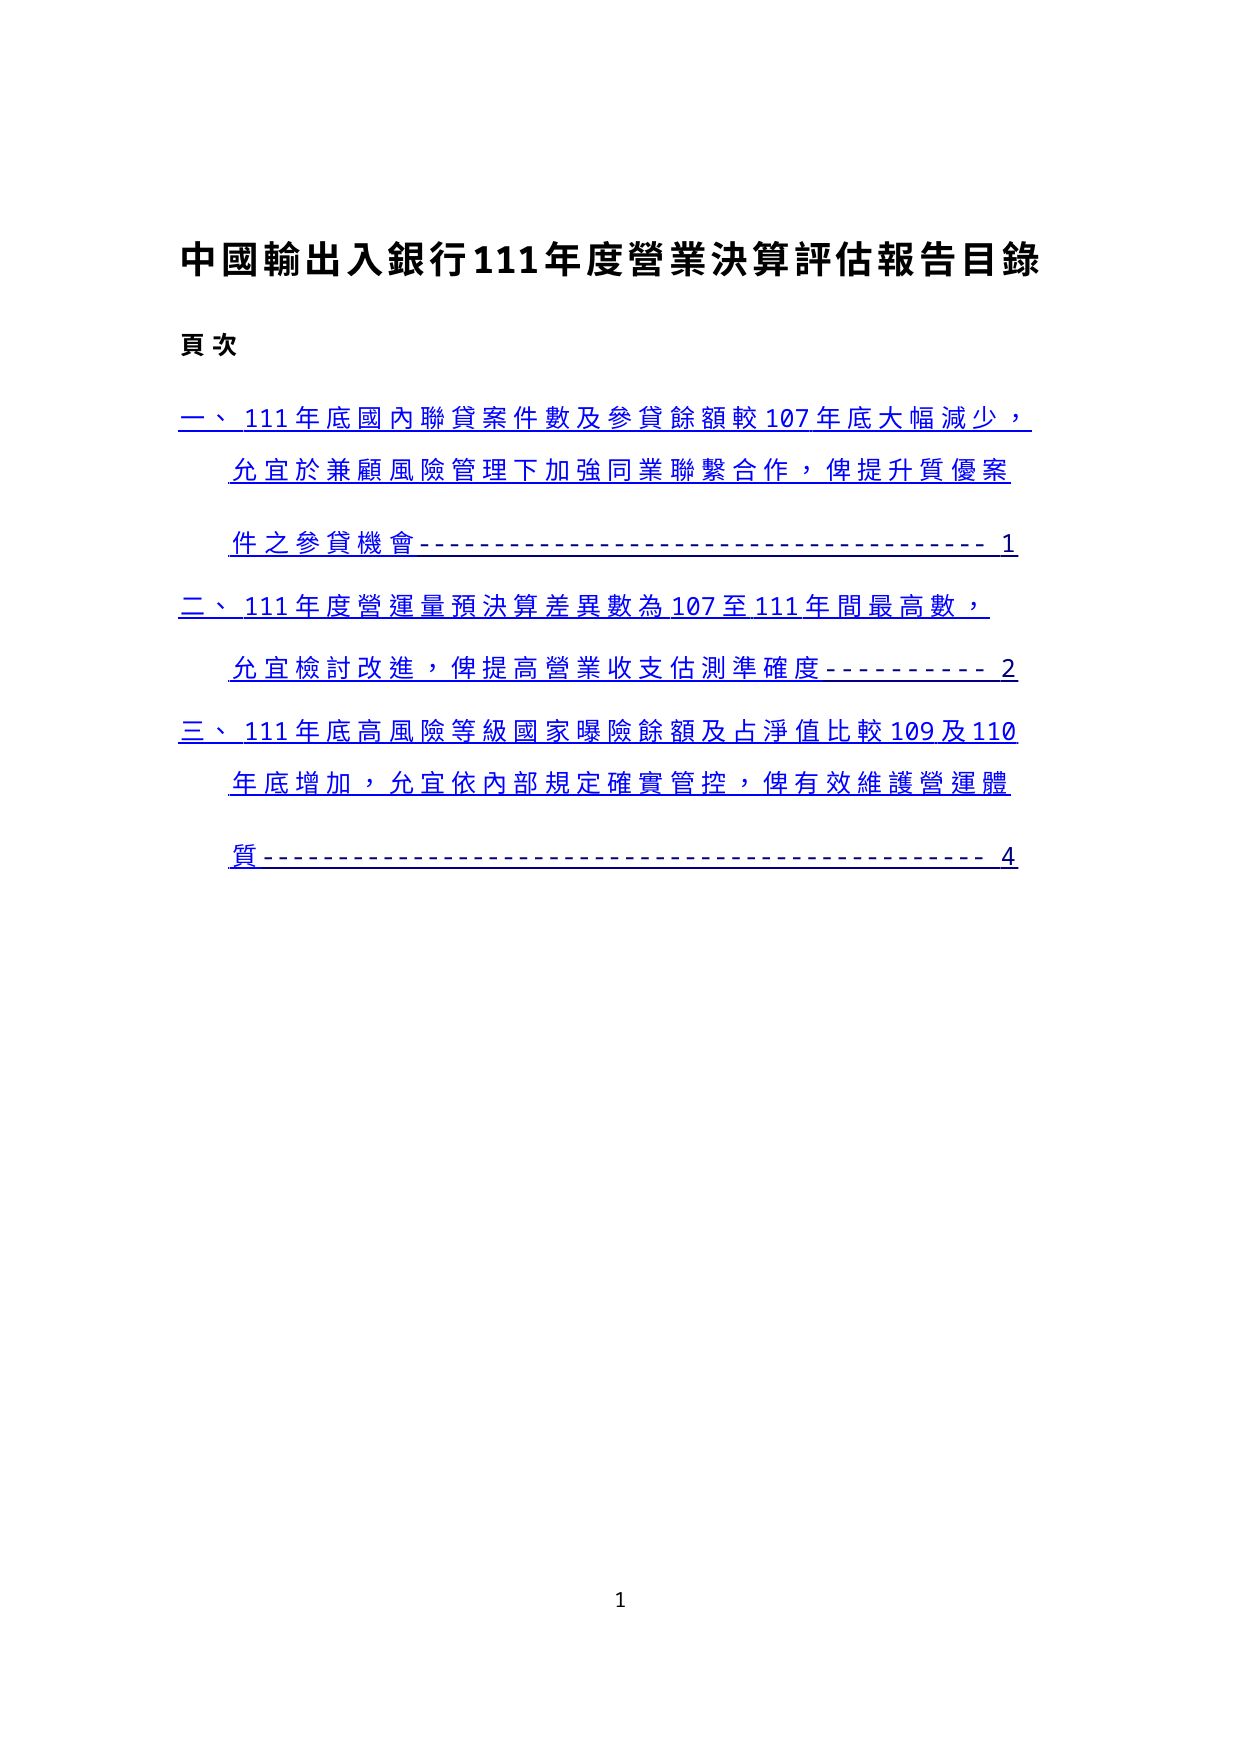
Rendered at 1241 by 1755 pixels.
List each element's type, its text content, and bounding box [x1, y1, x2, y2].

text 二、111年度營運量預決算差異數為107至111年間最高數，允宜檢討改進，俾提高營業收支估測準確度 2 [177, 552, 1018, 677]
text 中國輸出入銀行111年度營業決算評估報告目錄 頁次 [177, 177, 1063, 365]
text 一、111年底國內聯貸案件數及參貸餘額較107年底大幅減少，允宜於兼顧風險管理下加強同業聯繫合作，俾提升質優案件之參貸機會 1 [177, 431, 1018, 552]
text 三、111年底高風險等級國家曝險餘額及占淨值比較109及110 [177, 677, 1018, 742]
text 一、111年底國內聯貸案件數及參貸餘額較107年底大幅減少，允宜於兼顧風險管理下加強同業聯繫合作，俾提升質優案件之參貸機會 1 [177, 365, 1018, 430]
text 年底增加，允宜依內部規定確實管控，俾有效維護營運體質 4 [177, 743, 1018, 865]
